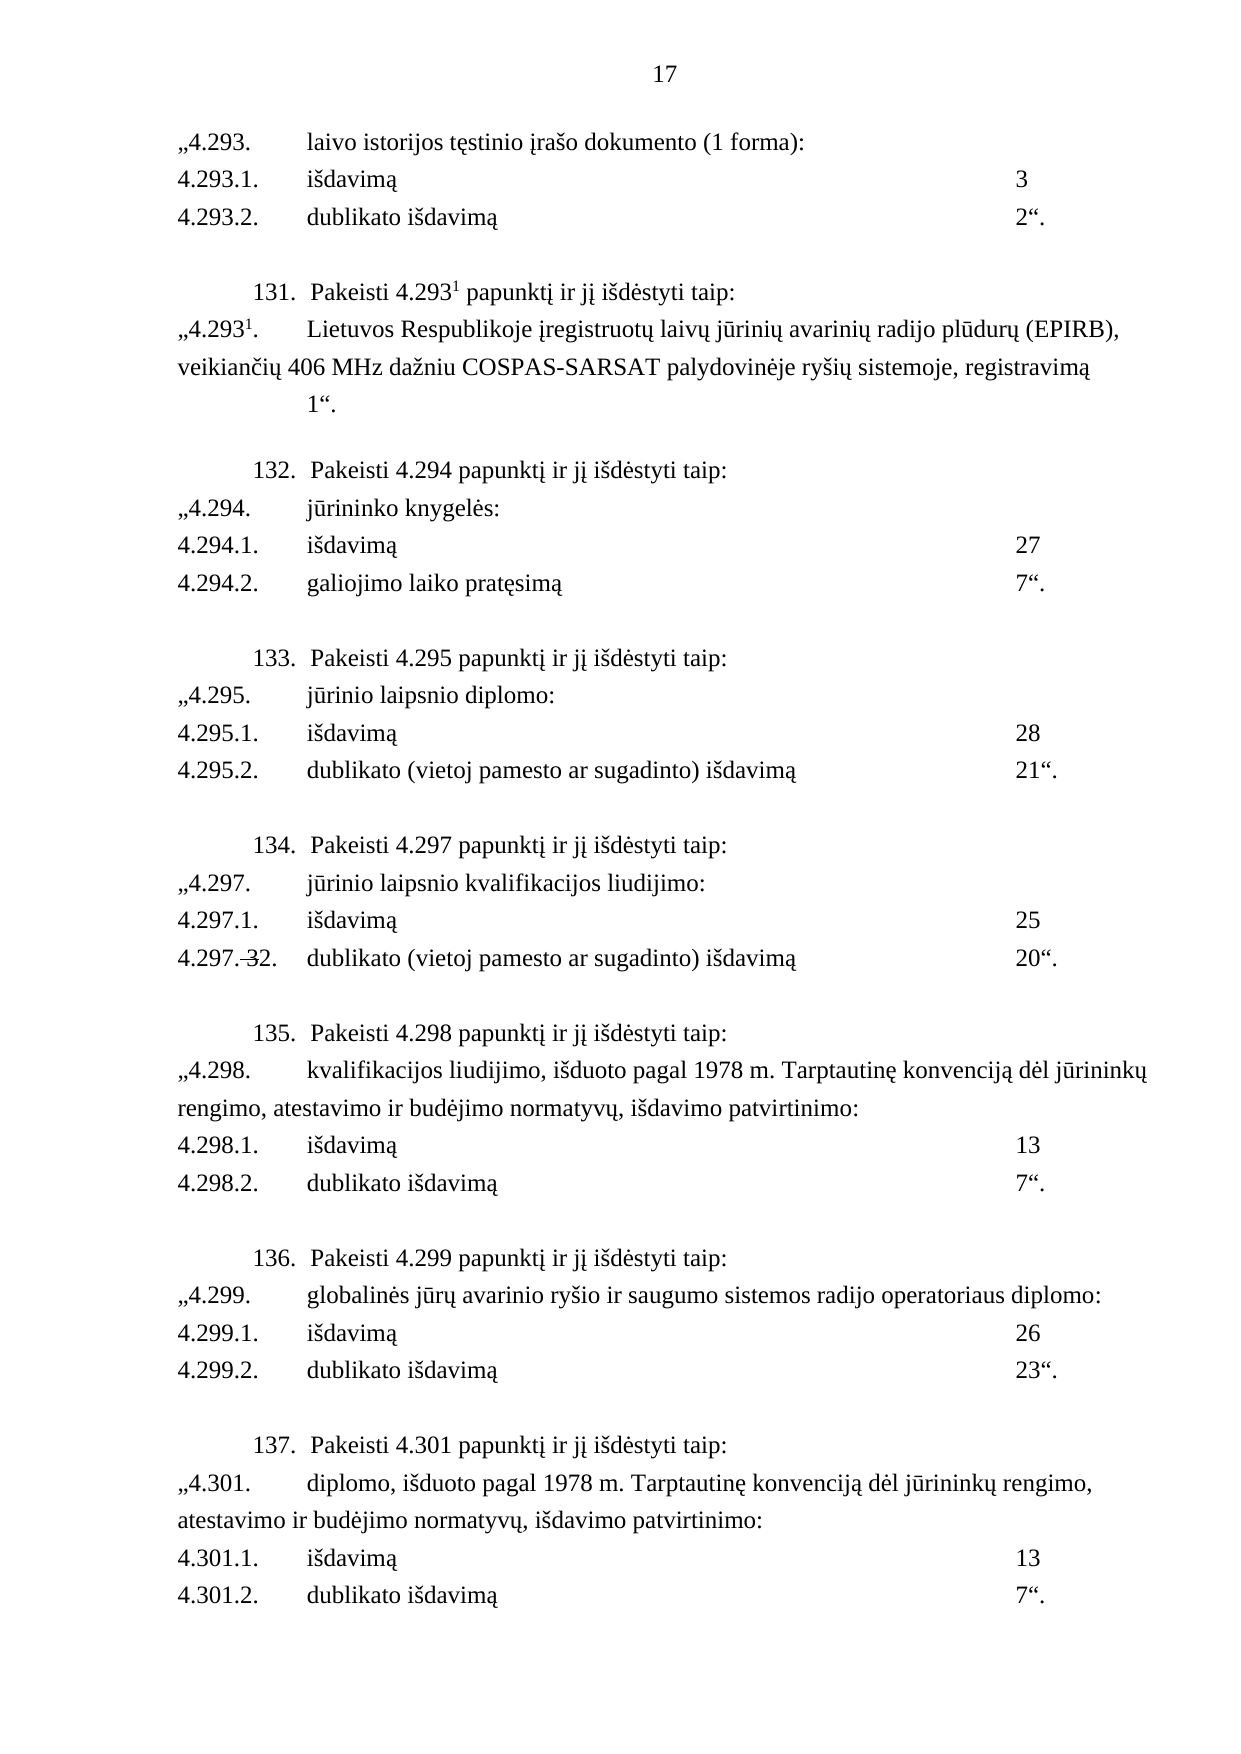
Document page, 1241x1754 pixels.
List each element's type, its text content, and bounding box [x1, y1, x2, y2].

text „4.297. jūrinio laipsnio kvalifikacijos liudijimo: [177, 859, 1152, 897]
text 4.301.2. dublikato išdavimą 7“. [177, 1572, 1152, 1609]
text 135. Pakeisti 4.298 papunktį ir jį išdėstyti taip: [177, 1009, 1152, 1047]
text „4.293. laivo istorijos tęstinio įrašo dokumento (1 forma): [177, 118, 1152, 156]
text „4.298. kvalifikacijos liudijimo, išduoto pagal 1978 m. Tarptautinę konvenciją dėl jūrininkų rengimo, atestavimo ir budėjimo normatyvų, išdavimo patvirtinimo: [177, 1047, 1152, 1122]
text 4.299.1. išdavimą 26 [177, 1309, 1152, 1347]
text „4.2931. Lietuvos Respublikoje įregistruotų laivų jūrinių avarinių radijo plūdurų (EPIRB), veikiančių 406 MHz dažniu COSPAS-SARSAT palydovinėje ryšių sistemoje, registravimą 1“. [177, 306, 1152, 418]
text 4.298.1. išdavimą 13 [177, 1122, 1152, 1159]
text „4.299. globalinės jūrų avarinio ryšio ir saugumo sistemos radijo operatoriaus diplomo: [177, 1272, 1152, 1309]
text 136. Pakeisti 4.299 papunktį ir jį išdėstyti taip: [177, 1234, 1152, 1272]
text 4.293.2. dublikato išdavimą 2“. [177, 193, 1152, 231]
text 131. Pakeisti 4.2931 papunktį ir jį išdėstyti taip: [177, 268, 1152, 306]
text „4.301. diplomo, išduoto pagal 1978 m. Tarptautinę konvenciją dėl jūrininkų rengimo, atestavimo ir budėjimo normatyvų, išdavimo patvirtinimo: [177, 1459, 1152, 1534]
text 4.298.2. dublikato išdavimą 7“. [177, 1159, 1152, 1197]
text 133. Pakeisti 4.295 papunktį ir jį išdėstyti taip: [177, 634, 1152, 672]
text 4.297. 32. dublikato (vietoj pamesto ar sugadinto) išdavimą 20“. [177, 934, 1152, 972]
text 4.299.2. dublikato išdavimą 23“. [177, 1347, 1152, 1384]
text 4.297.1. išdavimą 25 [177, 897, 1152, 934]
text 137. Pakeisti 4.301 papunktį ir jį išdėstyti taip: [177, 1422, 1152, 1459]
text 132. Pakeisti 4.294 papunktį ir jį išdėstyti taip: [177, 447, 1152, 484]
text 4.295.2. dublikato (vietoj pamesto ar sugadinto) išdavimą 21“. [177, 747, 1152, 784]
text 4.295.1. išdavimą 28 [177, 709, 1152, 747]
text 4.294.1. išdavimą 27 [177, 522, 1152, 559]
text 4.301.1. išdavimą 13 [177, 1534, 1152, 1572]
text „4.295. jūrinio laipsnio diplomo: [177, 672, 1152, 709]
text 4.294.2. galiojimo laiko pratęsimą 7“. [177, 559, 1152, 597]
text 134. Pakeisti 4.297 papunktį ir jį išdėstyti taip: [177, 822, 1152, 859]
text 4.293.1. išdavimą 3 [177, 156, 1152, 193]
text „4.294. jūrininko knygelės: [177, 484, 1152, 522]
